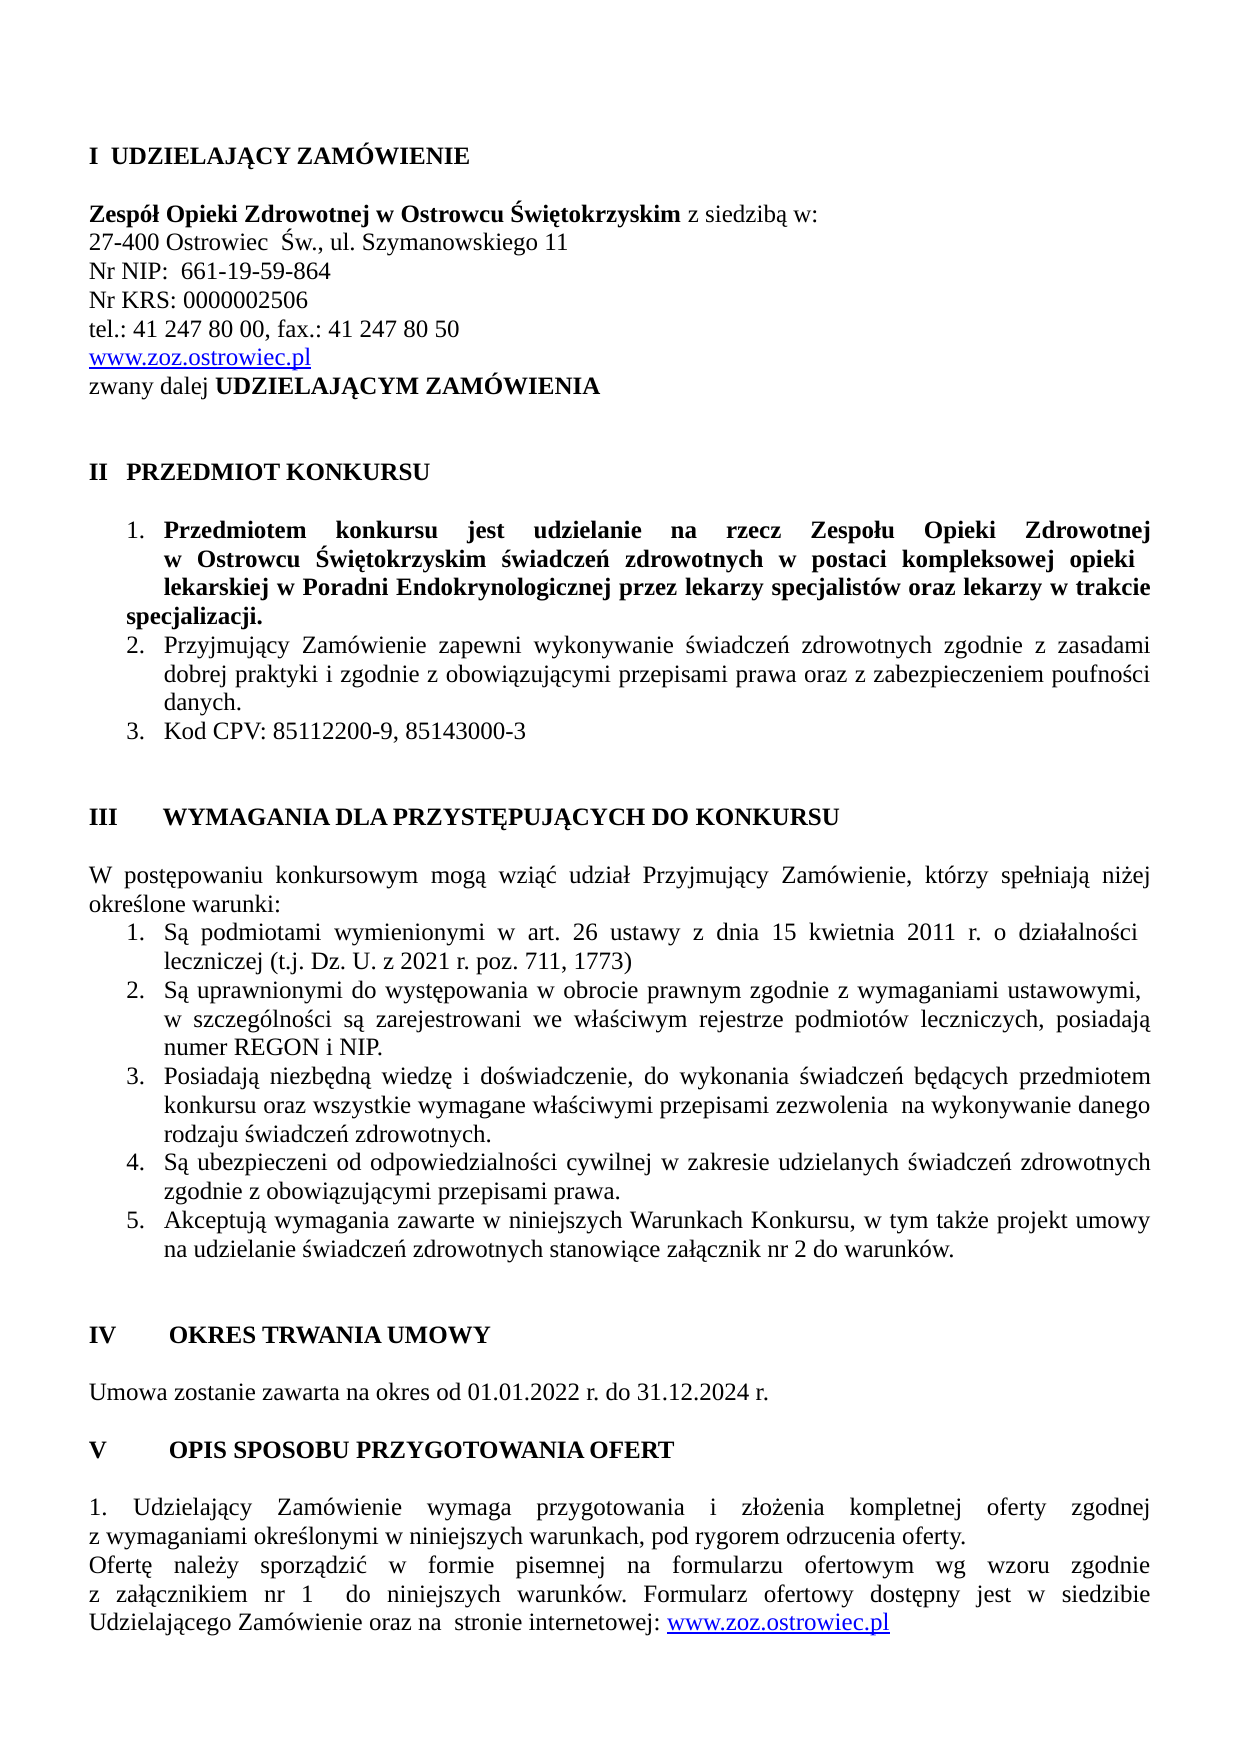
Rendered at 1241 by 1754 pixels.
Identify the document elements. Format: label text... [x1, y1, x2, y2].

text W postępowaniu konkursowym mogą wziąć udział Przyjmujący Zamówienie, którzy spełniają niżej określone warunki: [88, 860, 1152, 917]
text Umowa zostanie zawarta na okres od 01.01.2022 r. do 31.12.2024 r. [88, 1377, 1152, 1406]
text I UDZIELAJĄCY ZAMÓWIENIE [88, 141, 1152, 170]
text tel.: 41 247 80 00, fax.: 41 247 80 50 [88, 314, 1152, 342]
text V OPIS SPOSOBU PRZYGOTOWANIA OFERT [88, 1435, 1152, 1464]
list Przyjmujący Zamówienie zapewni wykonywanie świadczeń zdrowotnych zgodnie z zasadami dobrej praktyki i zgodnie z obowiązującymi przepisami prawa oraz z zabezpieczeniem poufności danych. [126, 630, 1152, 716]
list Są podmiotami wymienionymi w art. 26 ustawy z dnia 15 kwietnia 2011 r. o działalności leczniczej (t.j. Dz. U. z 2021 r. poz. 711, 1773) [126, 917, 1152, 975]
text IV OKRES TRWANIA UMOWY [88, 1320, 1152, 1349]
text Ofertę należy sporządzić w formie pisemnej na formularzu ofertowym wg wzoru zgodnie z załącznikiem nr 1 do niniejszych warunków. Formularz ofertowy dostępny jest w siedzibie Udzielającego Zamówienie oraz na stronie internetowej: www.zoz.ostrowiec.pl [88, 1550, 1152, 1636]
text III WYMAGANIA DLA PRZYSTĘPUJĄCYCH DO KONKURSU [88, 802, 1152, 831]
list Udzielający Zamówienie wymaga przygotowania i złożenia kompletnej oferty zgodnej z wymaganiami określonymi w niniejszych warunkach, pod rygorem odrzucenia oferty. [88, 1492, 1152, 1550]
list Są ubezpieczeni od odpowiedzialności cywilnej w zakresie udzielanych świadczeń zdrowotnych zgodnie z obowiązującymi przepisami prawa. [126, 1147, 1152, 1205]
text Zespół Opieki Zdrowotnej w Ostrowcu Świętokrzyskim z siedzibą w: [88, 199, 1152, 227]
list Posiadają niezbędną wiedzę i doświadczenie, do wykonania świadczeń będących przedmiotem konkursu oraz wszystkie wymagane właściwymi przepisami zezwolenia na wykonywanie danego rodzaju świadczeń zdrowotnych. [126, 1061, 1152, 1147]
list Przedmiotem konkursu jest udzielanie na rzecz Zespołu Opieki Zdrowotnej w Ostrowcu Świętokrzyskim świadczeń zdrowotnych w postaci kompleksowej opieki lekarskiej w Poradni Endokrynologicznej przez lekarzy specjalistów oraz lekarzy w trakcie specjalizacji. [126, 515, 1152, 630]
list Są uprawnionymi do występowania w obrocie prawnym zgodnie z wymaganiami ustawowymi, w szczególności są zarejestrowani we właściwym rejestrze podmiotów leczniczych, posiadają numer REGON i NIP. [126, 975, 1152, 1061]
list Kod CPV: 85112200-9, 85143000-3 [126, 716, 1152, 745]
text Nr NIP: 661-19-59-864 [88, 256, 1152, 285]
list Akceptują wymagania zawarte w niniejszych Warunkach Konkursu, w tym także projekt umowy na udzielanie świadczeń zdrowotnych stanowiące załącznik nr 2 do warunków. [126, 1205, 1152, 1262]
text Nr KRS: 0000002506 [88, 285, 1152, 314]
text 27-400 Ostrowiec Św., ul. Szymanowskiego 11 [88, 227, 1152, 256]
text zwany dalej UDZIELAJĄCYM ZAMÓWIENIA [88, 371, 1152, 400]
text II PRZEDMIOT KONKURSU [88, 457, 1152, 486]
text www.zoz.ostrowiec.pl [88, 342, 1152, 371]
